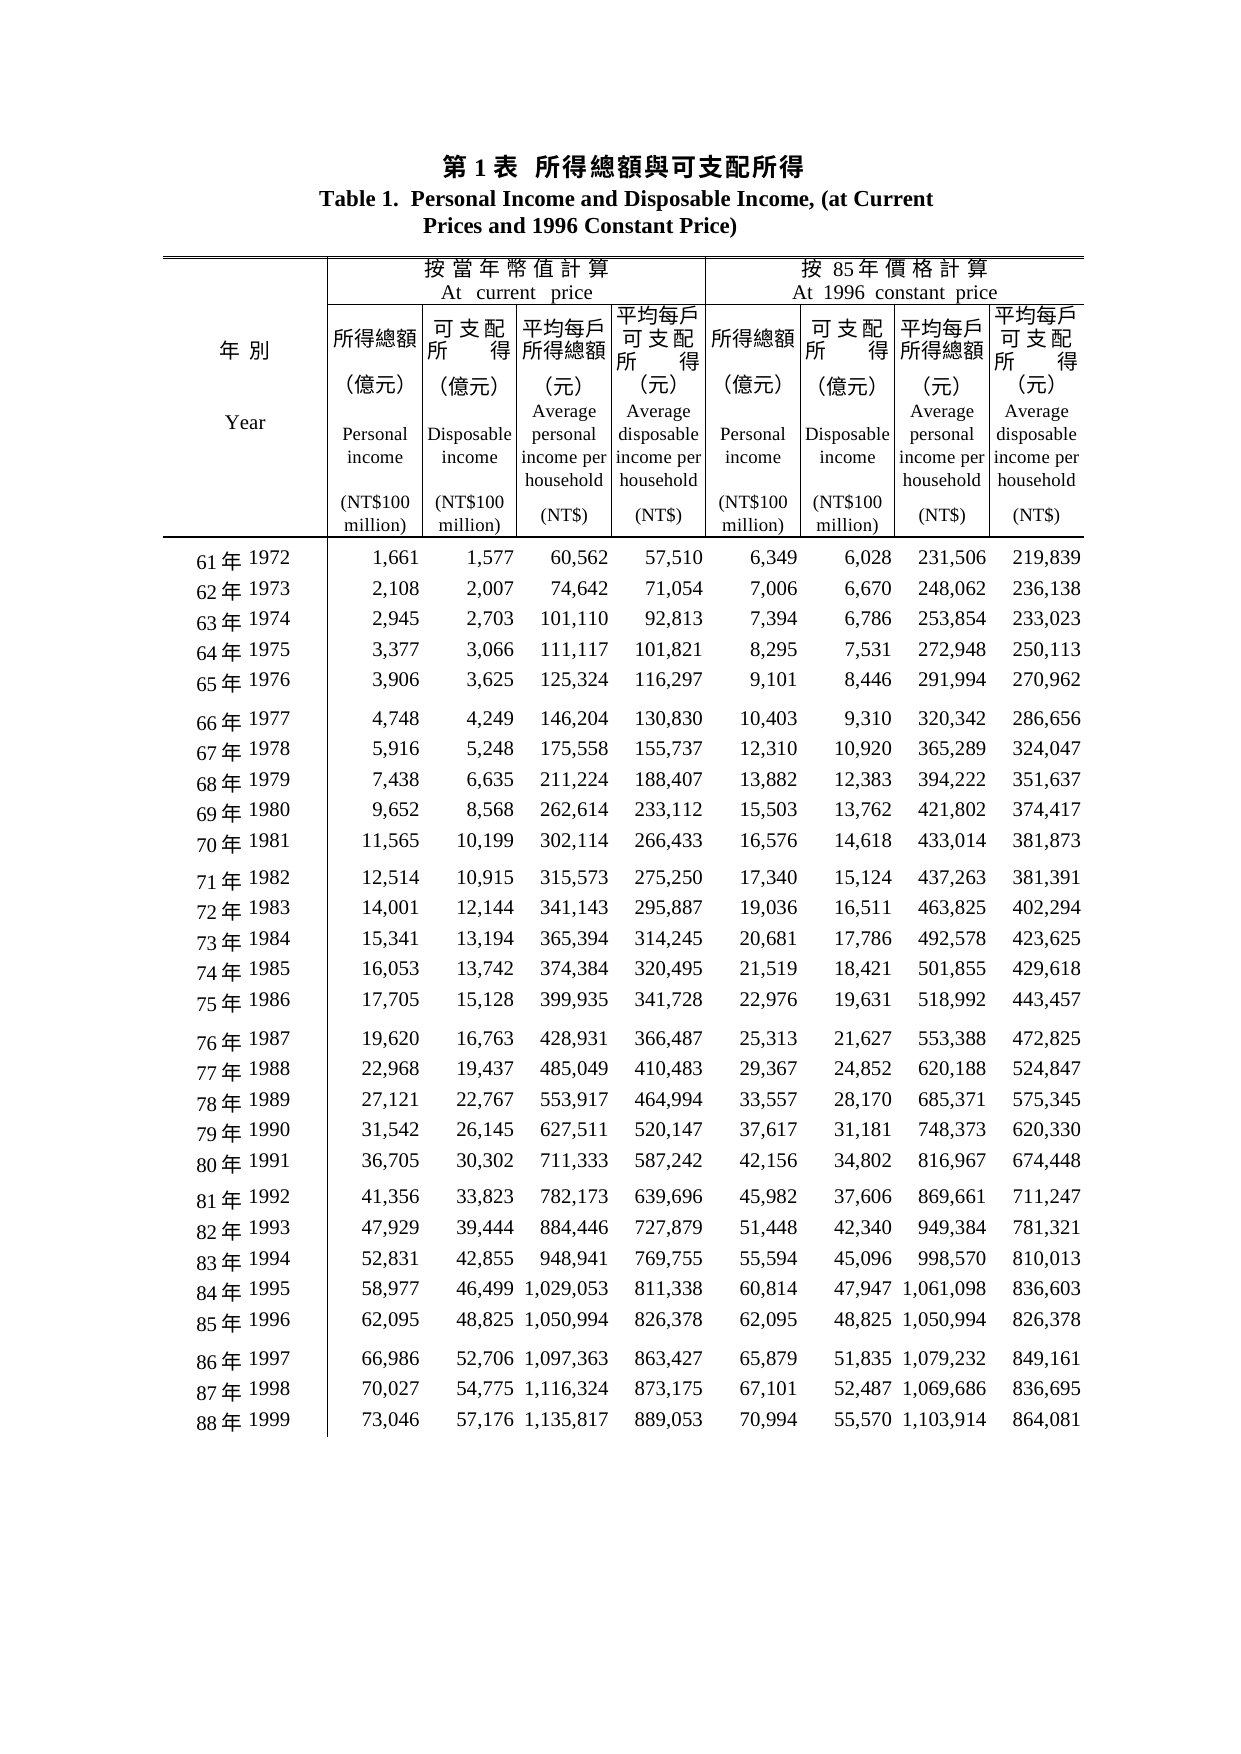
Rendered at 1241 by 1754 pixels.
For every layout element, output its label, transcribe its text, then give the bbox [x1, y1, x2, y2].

table_cell 19,437 [422, 1056, 517, 1087]
table_cell 37,617 [706, 1117, 800, 1148]
table_cell 219,839 [989, 545, 1084, 575]
table_cell [895, 538, 989, 545]
table_cell 1994 [245, 1245, 327, 1276]
table_cell [422, 538, 517, 545]
table_cell 可 支 配所 得 （億元） [801, 305, 894, 399]
table_cell 61年 [163, 545, 245, 575]
table_cell 155,737 [611, 736, 706, 767]
table_cell 79年 [163, 1117, 245, 1148]
table_cell 1993 [245, 1215, 327, 1245]
table_cell [706, 858, 800, 864]
table_cell 85年 [163, 1306, 245, 1337]
table_cell 1,079,232 [895, 1345, 989, 1376]
table_cell 42,340 [800, 1215, 895, 1245]
table_cell 869,661 [895, 1184, 989, 1215]
table_cell 30,302 [422, 1148, 517, 1178]
table_cell 1977 [245, 706, 327, 736]
table_cell 18,421 [800, 956, 895, 987]
table_cell 12,383 [800, 767, 895, 797]
table_cell 1,116,324 [517, 1376, 611, 1406]
table_cell 13,742 [422, 956, 517, 987]
table_cell 2,703 [422, 606, 517, 636]
table_cell 10,199 [422, 828, 517, 858]
table_cell 41,356 [328, 1184, 422, 1215]
table_cell [163, 1178, 245, 1184]
table_cell 250,113 [989, 636, 1084, 667]
table_cell 111,117 [517, 636, 611, 667]
table_cell 286,656 [989, 706, 1084, 736]
table_cell 63年 [163, 606, 245, 636]
table_cell 188,407 [611, 767, 706, 797]
table_cell 674,448 [989, 1148, 1084, 1178]
table_cell 74年 [163, 956, 245, 987]
table_cell 14,618 [800, 828, 895, 858]
table_cell 101,110 [517, 606, 611, 636]
table_cell Average personal income per household (NT$) [895, 399, 989, 536]
table_cell Table 1. Personal Income and Disposable Income, (at Current Prices and 1996 Constant Price) [163, 185, 1084, 239]
table_cell [328, 1337, 422, 1345]
table_cell 14,001 [328, 895, 422, 926]
table_cell 1975 [245, 636, 327, 667]
table_cell 116,297 [611, 667, 706, 697]
table_cell 15,124 [800, 865, 895, 895]
table_cell 45,096 [800, 1245, 895, 1276]
table_cell 275,250 [611, 865, 706, 895]
table_cell 1996 [245, 1306, 327, 1337]
table_cell [422, 698, 517, 706]
table_cell 1991 [245, 1148, 327, 1178]
table_cell 1998 [245, 1376, 327, 1406]
table_cell [800, 538, 895, 545]
table_cell [245, 1178, 327, 1184]
table_cell 71年 [163, 865, 245, 895]
table_cell 864,081 [989, 1406, 1084, 1437]
table_cell [328, 1017, 422, 1026]
table_cell 73,046 [328, 1406, 422, 1437]
table_cell 52,487 [800, 1376, 895, 1406]
table_cell 948,941 [517, 1245, 611, 1276]
table_cell 253,854 [895, 606, 989, 636]
table_cell 781,321 [989, 1215, 1084, 1245]
table_cell 84年 [163, 1276, 245, 1306]
table_cell 45,982 [706, 1184, 800, 1215]
table_cell 351,637 [989, 767, 1084, 797]
table_cell 3,625 [422, 667, 517, 697]
table_cell [245, 698, 327, 706]
table_cell 1988 [245, 1056, 327, 1087]
table_cell [163, 1017, 245, 1026]
table_cell [163, 259, 327, 304]
table_cell 836,603 [989, 1276, 1084, 1306]
table_cell 62年 [163, 575, 245, 606]
table_cell 272,948 [895, 636, 989, 667]
table_cell 270,962 [989, 667, 1084, 697]
table_cell 1974 [245, 606, 327, 636]
table_cell 2,945 [328, 606, 422, 636]
table_cell 302,114 [517, 828, 611, 858]
table_cell 421,802 [895, 797, 989, 828]
table_cell 87年 [163, 1376, 245, 1406]
table_cell 54,775 [422, 1376, 517, 1406]
table_cell 27,121 [328, 1087, 422, 1117]
table_cell 71,054 [611, 575, 706, 606]
table_cell 72年 [163, 895, 245, 926]
table_cell [706, 1017, 800, 1026]
table_cell 65年 [163, 667, 245, 697]
table_cell 233,112 [611, 797, 706, 828]
table_cell Average personal income per household (NT$) [517, 399, 611, 536]
table_cell 381,873 [989, 828, 1084, 858]
table_cell 26,145 [422, 1117, 517, 1148]
table_cell [895, 858, 989, 864]
table_cell 52,706 [422, 1345, 517, 1376]
table_cell [800, 1178, 895, 1184]
table_cell [706, 538, 800, 545]
table_cell 2,108 [328, 575, 422, 606]
table_cell 472,825 [989, 1026, 1084, 1056]
table_cell 627,511 [517, 1117, 611, 1148]
table_cell 587,242 [611, 1148, 706, 1178]
table_cell Year [163, 399, 327, 536]
table_cell 10,915 [422, 865, 517, 895]
table_cell 33,823 [422, 1184, 517, 1215]
table_cell [800, 1017, 895, 1026]
table_cell 10,403 [706, 706, 800, 736]
table_cell 437,263 [895, 865, 989, 895]
table_cell 11,565 [328, 828, 422, 858]
table_cell 7,531 [800, 636, 895, 667]
table_cell [706, 1178, 800, 1184]
table_cell 748,373 [895, 1117, 989, 1148]
table_cell 6,786 [800, 606, 895, 636]
table_cell [422, 1178, 517, 1184]
table_cell 810,013 [989, 1245, 1084, 1276]
table_cell 1997 [245, 1345, 327, 1376]
table_cell 58,977 [328, 1276, 422, 1306]
table_cell 685,371 [895, 1087, 989, 1117]
table_cell 1985 [245, 956, 327, 987]
table_cell 463,825 [895, 895, 989, 926]
table_cell 62,095 [706, 1306, 800, 1337]
table_cell 86年 [163, 1345, 245, 1376]
table_cell [422, 1337, 517, 1345]
table_cell 1973 [245, 575, 327, 606]
table_cell 1990 [245, 1117, 327, 1148]
table_cell 1995 [245, 1276, 327, 1306]
table_cell 320,495 [611, 956, 706, 987]
table_cell 262,614 [517, 797, 611, 828]
table_cell 按當年幣值計算 At current price [328, 259, 705, 304]
table_cell [800, 858, 895, 864]
table_cell 按85年價格計算 At 1996 constant price [706, 259, 1084, 304]
table_cell 711,247 [989, 1184, 1084, 1215]
table_cell 15,341 [328, 926, 422, 956]
table_cell 4,748 [328, 706, 422, 736]
table_cell 88年 [163, 1406, 245, 1437]
table_cell 60,814 [706, 1276, 800, 1306]
table_cell 553,917 [517, 1087, 611, 1117]
table_cell 873,175 [611, 1376, 706, 1406]
table_cell 16,576 [706, 828, 800, 858]
table_cell 341,728 [611, 987, 706, 1017]
table_cell 82年 [163, 1215, 245, 1245]
table_cell 1981 [245, 828, 327, 858]
table_cell 620,330 [989, 1117, 1084, 1148]
table_cell 1976 [245, 667, 327, 697]
table_cell 1983 [245, 895, 327, 926]
table_cell Average disposable income per household (NT$) [990, 399, 1084, 536]
table_cell 1999 [245, 1406, 327, 1437]
table_cell 51,448 [706, 1215, 800, 1245]
table_cell 492,578 [895, 926, 989, 956]
table_cell 443,457 [989, 987, 1084, 1017]
table_cell Disposable income (NT$100 million) [801, 399, 894, 536]
table_cell 3,906 [328, 667, 422, 697]
table_cell 211,224 [517, 767, 611, 797]
table_cell 67年 [163, 736, 245, 767]
table_cell 13,762 [800, 797, 895, 828]
table_cell 1987 [245, 1026, 327, 1056]
table_cell Personal income (NT$100 million) [706, 399, 800, 536]
table_cell 46,499 [422, 1276, 517, 1306]
table_cell [706, 1337, 800, 1345]
table_cell 1980 [245, 797, 327, 828]
table_cell 70年 [163, 828, 245, 858]
table_cell 620,188 [895, 1056, 989, 1087]
table_cell 29,367 [706, 1056, 800, 1087]
table_cell [989, 1337, 1084, 1345]
table_cell 423,625 [989, 926, 1084, 956]
table_cell [989, 858, 1084, 864]
table_cell 524,847 [989, 1056, 1084, 1087]
table_cell [245, 858, 327, 864]
table_cell 68年 [163, 767, 245, 797]
table_cell 平均每戶所得總額 （元） [517, 305, 611, 399]
table_cell [245, 1337, 327, 1345]
table_cell 48,825 [800, 1306, 895, 1337]
table_cell 324,047 [989, 736, 1084, 767]
table_cell 16,763 [422, 1026, 517, 1056]
table_cell 836,695 [989, 1376, 1084, 1406]
table_cell 25,313 [706, 1026, 800, 1056]
table_cell 16,511 [800, 895, 895, 926]
table_cell 51,835 [800, 1345, 895, 1376]
table_cell 47,929 [328, 1215, 422, 1245]
table_cell 1,577 [422, 545, 517, 575]
table_cell 5,248 [422, 736, 517, 767]
table_cell [611, 698, 706, 706]
table_cell 381,391 [989, 865, 1084, 895]
table_cell 248,062 [895, 575, 989, 606]
table_cell [895, 698, 989, 706]
table_cell [163, 698, 245, 706]
table_cell 8,568 [422, 797, 517, 828]
table_cell 320,342 [895, 706, 989, 736]
table_cell 13,194 [422, 926, 517, 956]
table_cell 55,570 [800, 1406, 895, 1437]
table_cell 639,696 [611, 1184, 706, 1215]
table_cell 1984 [245, 926, 327, 956]
table_cell 365,394 [517, 926, 611, 956]
table_cell 520,147 [611, 1117, 706, 1148]
table_cell 130,830 [611, 706, 706, 736]
table_cell [328, 858, 422, 864]
table_cell 1,050,994 [895, 1306, 989, 1337]
table_cell 20,681 [706, 926, 800, 956]
table_cell [611, 1337, 706, 1345]
table_cell 28,170 [800, 1087, 895, 1117]
table_cell 727,879 [611, 1215, 706, 1245]
table_cell 374,384 [517, 956, 611, 987]
table_cell 849,161 [989, 1345, 1084, 1376]
table_cell 711,333 [517, 1148, 611, 1178]
table_cell 7,394 [706, 606, 800, 636]
table_cell [611, 1178, 706, 1184]
table_cell 236,138 [989, 575, 1084, 606]
table_cell 291,994 [895, 667, 989, 697]
table_cell 47,947 [800, 1276, 895, 1306]
table_cell [611, 858, 706, 864]
table_cell 7,438 [328, 767, 422, 797]
table_cell 10,920 [800, 736, 895, 767]
table_cell 1,050,994 [517, 1306, 611, 1337]
table_cell 62,095 [328, 1306, 422, 1337]
table_cell [706, 698, 800, 706]
table_cell 7,006 [706, 575, 800, 606]
table_cell Personal income (NT$100 million) [328, 399, 422, 536]
table_cell 76年 [163, 1026, 245, 1056]
table_cell 429,618 [989, 956, 1084, 987]
table_cell 16,053 [328, 956, 422, 987]
table_cell 2,007 [422, 575, 517, 606]
table_cell 518,992 [895, 987, 989, 1017]
table_cell 年 別 [163, 304, 327, 399]
table_cell 17,340 [706, 865, 800, 895]
table_cell [422, 858, 517, 864]
table_cell 平均每戶所得總額 （元） [895, 305, 989, 399]
table_cell 9,652 [328, 797, 422, 828]
table_cell 33,557 [706, 1087, 800, 1117]
table_cell 428,931 [517, 1026, 611, 1056]
table_cell [989, 1017, 1084, 1026]
table_cell 可 支 配所 得 （億元） [423, 305, 516, 399]
table_cell 266,433 [611, 828, 706, 858]
table_cell 所得總額 （億元） [706, 305, 800, 399]
table_cell 55,594 [706, 1245, 800, 1276]
table_cell 1,029,053 [517, 1276, 611, 1306]
table_cell 1,097,363 [517, 1345, 611, 1376]
table_cell 464,994 [611, 1087, 706, 1117]
table_cell 73年 [163, 926, 245, 956]
table_cell 1979 [245, 767, 327, 797]
table_cell 394,222 [895, 767, 989, 797]
table_cell 402,294 [989, 895, 1084, 926]
table_cell [517, 858, 611, 864]
table_cell 1,061,098 [895, 1276, 989, 1306]
table_cell 80年 [163, 1148, 245, 1178]
table_cell 410,483 [611, 1056, 706, 1087]
table_cell 782,173 [517, 1184, 611, 1215]
table_cell 4,249 [422, 706, 517, 736]
table_cell 12,514 [328, 865, 422, 895]
table_cell [611, 1017, 706, 1026]
table_cell 101,821 [611, 636, 706, 667]
table_cell 17,705 [328, 987, 422, 1017]
table_cell 575,345 [989, 1087, 1084, 1117]
table_cell 365,289 [895, 736, 989, 767]
table_cell [517, 698, 611, 706]
table_cell 1978 [245, 736, 327, 767]
table_cell [895, 1178, 989, 1184]
table_cell 315,573 [517, 865, 611, 895]
table_cell 19,631 [800, 987, 895, 1017]
table_cell 19,036 [706, 895, 800, 926]
table_cell 884,446 [517, 1215, 611, 1245]
table_cell 8,295 [706, 636, 800, 667]
table_cell 64年 [163, 636, 245, 667]
table_cell 74,642 [517, 575, 611, 606]
table_cell 949,384 [895, 1215, 989, 1245]
table_cell 9,310 [800, 706, 895, 736]
table_cell 17,786 [800, 926, 895, 956]
table_cell 231,506 [895, 545, 989, 575]
table_cell 57,176 [422, 1406, 517, 1437]
table_cell [328, 1178, 422, 1184]
table_cell 1982 [245, 865, 327, 895]
table_cell 平均每戶可 支 配所 得 （元） [990, 305, 1084, 399]
table_cell 485,049 [517, 1056, 611, 1087]
table_cell 366,487 [611, 1026, 706, 1056]
table_cell [163, 1337, 245, 1345]
table_cell 125,324 [517, 667, 611, 697]
table_cell [245, 1017, 327, 1026]
table_cell 19,620 [328, 1026, 422, 1056]
table_cell 66,986 [328, 1345, 422, 1376]
table_cell [163, 239, 1084, 256]
table_cell [245, 538, 327, 545]
table_cell 57,510 [611, 545, 706, 575]
table_cell 5,916 [328, 736, 422, 767]
table_cell [517, 1337, 611, 1345]
table_cell 42,156 [706, 1148, 800, 1178]
table_cell [163, 538, 245, 545]
table_cell 175,558 [517, 736, 611, 767]
table_cell 60,562 [517, 545, 611, 575]
table_cell 146,204 [517, 706, 611, 736]
table_cell [422, 1017, 517, 1026]
table_cell 1,135,817 [517, 1406, 611, 1437]
table_cell 3,066 [422, 636, 517, 667]
table_cell 77年 [163, 1056, 245, 1087]
table_cell 42,855 [422, 1245, 517, 1276]
table_cell 65,879 [706, 1345, 800, 1376]
table_cell Disposable income (NT$100 million) [423, 399, 516, 536]
table_cell 769,755 [611, 1245, 706, 1276]
table_cell [517, 1178, 611, 1184]
table_cell 22,767 [422, 1087, 517, 1117]
table_cell 52,831 [328, 1245, 422, 1276]
table_cell 75年 [163, 987, 245, 1017]
table_cell 374,417 [989, 797, 1084, 828]
table_cell [517, 538, 611, 545]
table_cell 998,570 [895, 1245, 989, 1276]
table_cell [989, 538, 1084, 545]
table_cell 889,053 [611, 1406, 706, 1437]
table_cell 811,338 [611, 1276, 706, 1306]
table_cell 553,388 [895, 1026, 989, 1056]
table_cell 24,852 [800, 1056, 895, 1087]
table_cell [163, 858, 245, 864]
table_cell [989, 1178, 1084, 1184]
table_cell 6,635 [422, 767, 517, 797]
table_cell 21,627 [800, 1026, 895, 1056]
table_cell [800, 1337, 895, 1345]
table_cell 12,310 [706, 736, 800, 767]
table_cell 341,143 [517, 895, 611, 926]
table_cell 所得總額 （億元） [328, 305, 422, 399]
table_cell 1986 [245, 987, 327, 1017]
table_cell 70,027 [328, 1376, 422, 1406]
table_cell 21,519 [706, 956, 800, 987]
table_cell 1,069,686 [895, 1376, 989, 1406]
table_cell 15,503 [706, 797, 800, 828]
table_cell 295,887 [611, 895, 706, 926]
table_cell 78年 [163, 1087, 245, 1117]
table_cell 826,378 [611, 1306, 706, 1337]
table_cell 399,935 [517, 987, 611, 1017]
table_cell 314,245 [611, 926, 706, 956]
table_cell 34,802 [800, 1148, 895, 1178]
table_cell 1,661 [328, 545, 422, 575]
table_header 第1表 所得總額與可支配所得 [163, 148, 1084, 185]
table_cell 48,825 [422, 1306, 517, 1337]
table_cell 1972 [245, 545, 327, 575]
table_cell 1,103,914 [895, 1406, 989, 1437]
table_cell 92,813 [611, 606, 706, 636]
table_cell 36,705 [328, 1148, 422, 1178]
table_cell [800, 698, 895, 706]
table_cell 6,349 [706, 545, 800, 575]
table_cell [328, 538, 422, 545]
table_cell 233,023 [989, 606, 1084, 636]
table_cell 31,542 [328, 1117, 422, 1148]
table_cell 81年 [163, 1184, 245, 1215]
table_cell 69年 [163, 797, 245, 828]
table_cell 433,014 [895, 828, 989, 858]
table_cell 9,101 [706, 667, 800, 697]
table_cell 816,967 [895, 1148, 989, 1178]
table_cell 8,446 [800, 667, 895, 697]
table_cell 22,976 [706, 987, 800, 1017]
table_cell 13,882 [706, 767, 800, 797]
table_cell 39,444 [422, 1215, 517, 1245]
table_cell [989, 698, 1084, 706]
table_cell 6,670 [800, 575, 895, 606]
table_cell 3,377 [328, 636, 422, 667]
table_cell 70,994 [706, 1406, 800, 1437]
table_cell 83年 [163, 1245, 245, 1276]
table_cell [611, 538, 706, 545]
table_cell 31,181 [800, 1117, 895, 1148]
table_cell 67,101 [706, 1376, 800, 1406]
table_cell 22,968 [328, 1056, 422, 1087]
table_cell 826,378 [989, 1306, 1084, 1337]
table_cell 15,128 [422, 987, 517, 1017]
table_cell 37,606 [800, 1184, 895, 1215]
table_cell [895, 1337, 989, 1345]
table_cell 863,427 [611, 1345, 706, 1376]
table_cell [328, 698, 422, 706]
table_cell 1992 [245, 1184, 327, 1215]
table_cell [895, 1017, 989, 1026]
table_cell 12,144 [422, 895, 517, 926]
table_cell Average disposable income per household (NT$) [612, 399, 705, 536]
table_cell 66年 [163, 706, 245, 736]
table_cell 1989 [245, 1087, 327, 1117]
table_cell 平均每戶可 支 配所 得 （元） [612, 305, 705, 399]
table_cell [517, 1017, 611, 1026]
table_cell 501,855 [895, 956, 989, 987]
table_cell 6,028 [800, 545, 895, 575]
